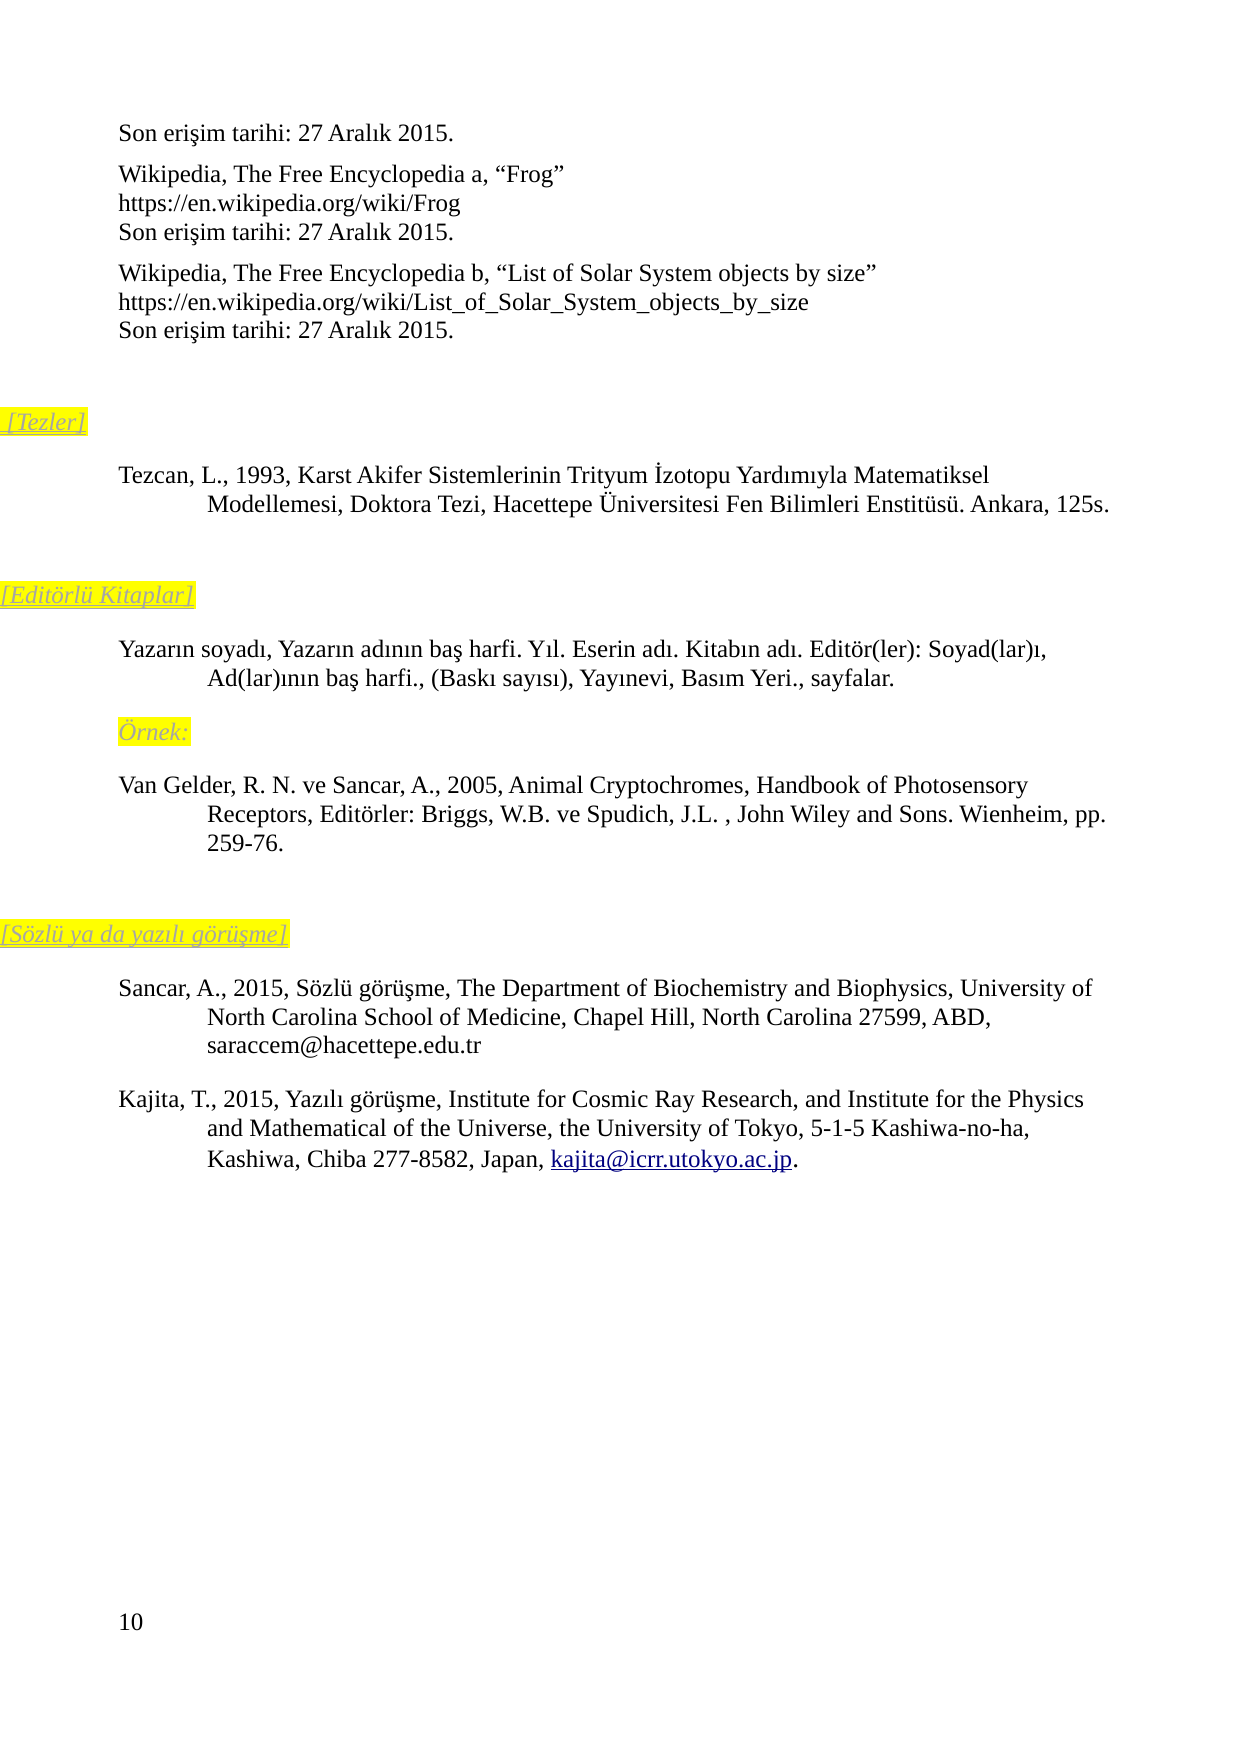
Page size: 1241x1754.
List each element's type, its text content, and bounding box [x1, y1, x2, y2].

text [Editörlü Kitaplar] [0, 581, 1122, 609]
text Son erişim tarihi: 27 Aralık 2015. [118, 217, 1122, 246]
text Yazarın soyadı, Yazarın adının baş harfi. Yıl. Eserin adı. Kitabın adı. Editör(ler): Soyad(lar)ı, Ad(lar)ının baş harfi., (Baskı sayısı), Yayınevi, Basım Yeri., sayfalar. [118, 634, 1122, 692]
text Wikipedia, The Free Encyclopedia a, “Frog” [118, 159, 1122, 188]
text Tezcan, L., 1993, Karst Akifer Sistemlerinin Trityum İzotopu Yardımıyla Matematiksel Modellemesi, Doktora Tezi, Hacettepe Üniversitesi Fen Bilimleri Enstitüsü. Ankara, 125s. [118, 461, 1122, 518]
text Örnek: [118, 717, 1122, 746]
text https://en.wikipedia.org/wiki/Frog [118, 188, 1122, 217]
text Sancar, A., 2015, Sözlü görüşme, The Department of Biochemistry and Biophysics, University of North Carolina School of Medicine, Chapel Hill, North Carolina 27599, ABD, saraccem@hacettepe.edu.tr [118, 973, 1122, 1059]
text Son erişim tarihi: 27 Aralık 2015. [118, 118, 1122, 147]
text Son erişim tarihi: 27 Aralık 2015. [118, 316, 1122, 344]
text [Tezler] [0, 407, 1122, 436]
text Kajita, T., 2015, Yazılı görüşme, Institute for Cosmic Ray Research, and Institute for the Physics and Mathematical of the Universe, the University of Tokyo, 5-1-5 Kashiwa-no-ha, Kashiwa, Chiba 277-8582, Japan, kajita@icrr.utokyo.ac.jp. [118, 1084, 1122, 1173]
text https://en.wikipedia.org/wiki/List_of_Solar_System_objects_by_size [118, 287, 1122, 316]
text [Sözlü ya da yazılı görüşme] [0, 919, 1122, 948]
text Van Gelder, R. N. ve Sancar, A., 2005, Animal Cryptochromes, Handbook of Photosensory Receptors, Editörler: Briggs, W.B. ve Spudich, J.L. , John Wiley and Sons. Wienheim, pp. 259-76. [118, 771, 1122, 857]
text Wikipedia, The Free Encyclopedia b, “List of Solar System objects by size” [118, 258, 1122, 287]
